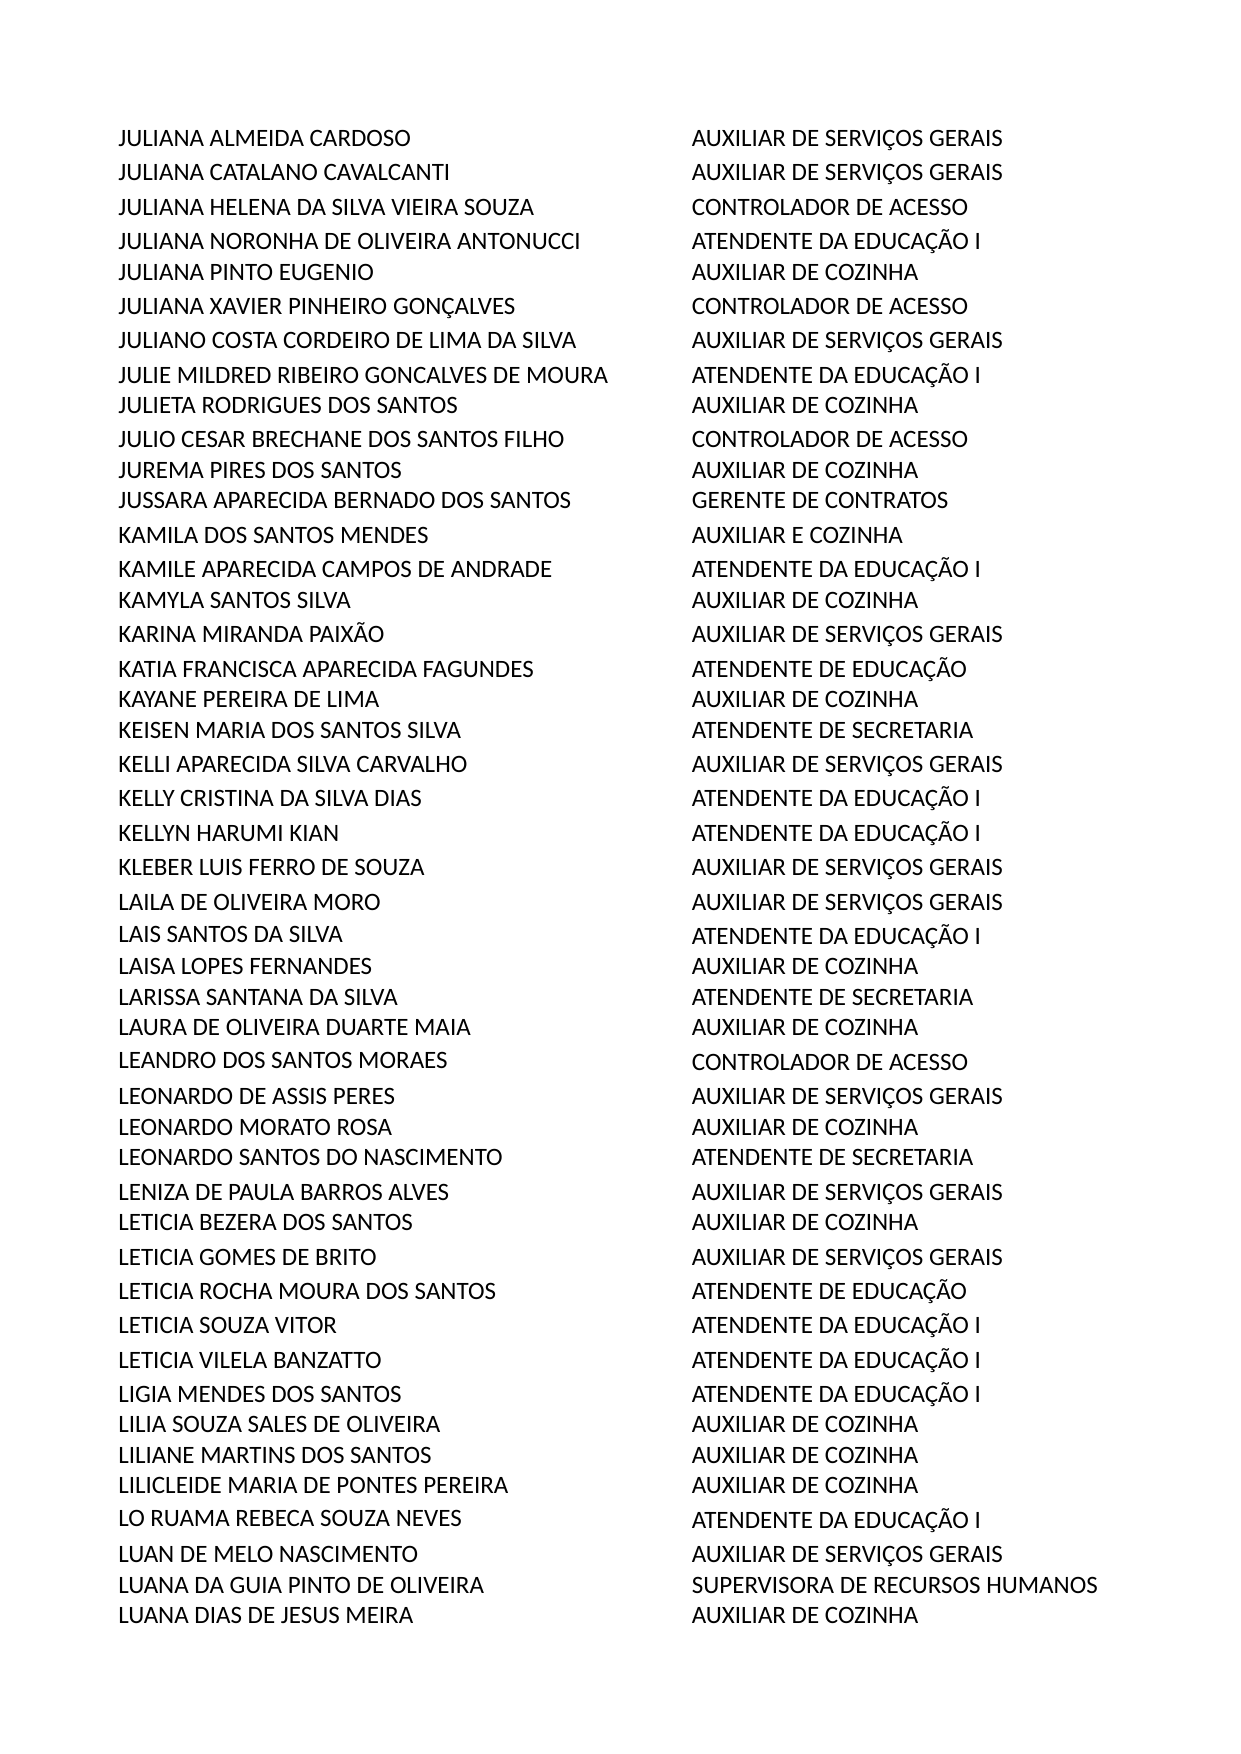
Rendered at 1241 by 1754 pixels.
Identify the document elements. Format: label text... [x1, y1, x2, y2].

table_cell KAMILA DOS SANTOS MENDES [115, 515, 688, 549]
table_cell CLT [1194, 286, 1240, 321]
table_cell CLT [1194, 485, 1240, 515]
table_cell LARISSA SANTANA DA SILVA [115, 981, 688, 1012]
table_cell CONTROLADOR DE ACESSO [689, 286, 1193, 321]
table_cell ATENDENTE DE SECRETARIA [689, 981, 1193, 1012]
table_cell JULIANA ALMEIDA CARDOSO [115, 118, 688, 152]
table_cell AUXILIAR DE COZINHA [689, 1439, 1193, 1470]
table_cell CLT [1194, 1076, 1240, 1111]
table_cell CLT [1194, 1271, 1240, 1306]
table_cell JULIANA HELENA DA SILVA VIEIRA SOUZA [115, 187, 688, 221]
table_cell CLT [1194, 1500, 1240, 1534]
table_cell CLT [1194, 153, 1240, 187]
table_cell LAISA LOPES FERNANDES [115, 951, 688, 981]
table_cell CLT [1194, 1206, 1240, 1237]
table_cell CLT [1194, 1470, 1240, 1500]
table_cell AUXILIAR DE COZINHA [689, 683, 1193, 714]
table_cell ATENDENTE DE EDUCAÇÃO [689, 1271, 1193, 1306]
table_cell KATIA FRANCISCA APARECIDA FAGUNDES [115, 649, 688, 683]
table_cell AUXILIAR DE COZINHA [689, 584, 1193, 614]
table_cell AUXILIAR DE SERVIÇOS GERAIS [689, 1172, 1193, 1206]
table_cell LETICIA GOMES DE BRITO [115, 1237, 688, 1271]
table_cell CLT [1194, 454, 1240, 485]
table_cell AUXILIAR DE SERVIÇOS GERAIS [689, 848, 1193, 882]
table_cell CLT [1194, 615, 1240, 649]
table_cell ATENDENTE DA EDUCAÇÃO I [689, 779, 1193, 813]
table_cell AUXILIAR DE COZINHA [689, 256, 1193, 286]
table_cell CLT [1194, 550, 1240, 584]
table_cell CLT [1194, 1141, 1240, 1172]
table_cell LILICLEIDE MARIA DE PONTES PEREIRA [115, 1470, 688, 1500]
table_cell AUXILIAR DE SERVIÇOS GERAIS [689, 1535, 1193, 1569]
table_cell LEONARDO DE ASSIS PERES [115, 1076, 688, 1111]
table_cell KAMILE APARECIDA CAMPOS DE ANDRADE [115, 550, 688, 584]
table_cell CLT [1194, 744, 1240, 779]
table_cell ATENDENTE DA EDUCAÇÃO I [689, 1306, 1193, 1340]
table_cell CLT [1194, 420, 1240, 454]
table_cell CLT [1194, 916, 1240, 951]
table_cell CLT [1194, 355, 1240, 389]
table_cell CLT [1194, 1600, 1240, 1630]
table_cell CLT [1194, 951, 1240, 981]
table_cell CLT [1194, 1237, 1240, 1271]
table_cell CLT [1194, 882, 1240, 916]
table_cell JULIANA CATALANO CAVALCANTI [115, 153, 688, 187]
table_cell AUXILIAR DE COZINHA [689, 1470, 1193, 1500]
table_cell CLT [1194, 256, 1240, 286]
table_cell KAYANE PEREIRA DE LIMA [115, 683, 688, 714]
table_cell ATENDENTE DA EDUCAÇÃO I [689, 1500, 1193, 1534]
table_cell LO RUAMA REBECA SOUZA NEVES [115, 1500, 688, 1534]
table_cell CONTROLADOR DE ACESSO [689, 420, 1193, 454]
table_cell AUXILIAR DE SERVIÇOS GERAIS [689, 882, 1193, 916]
table_cell ATENDENTE DE SECRETARIA [689, 714, 1193, 744]
table_cell AUXILIAR DE COZINHA [689, 1111, 1193, 1141]
table_cell LILIANE MARTINS DOS SANTOS [115, 1439, 688, 1470]
table_cell SUPERVISORA DE RECURSOS HUMANOS [689, 1569, 1193, 1599]
table_cell LETICIA VILELA BANZATTO [115, 1340, 688, 1374]
table_cell KELLY CRISTINA DA SILVA DIAS [115, 779, 688, 813]
table_cell CLT [1194, 848, 1240, 882]
table_cell AUXILIAR DE COZINHA [689, 1409, 1193, 1439]
table_cell LENIZA DE PAULA BARROS ALVES [115, 1172, 688, 1206]
table_cell KLEBER LUIS FERRO DE SOUZA [115, 848, 688, 882]
table_cell CLT [1194, 683, 1240, 714]
table_cell AUXILIAR DE COZINHA [689, 454, 1193, 485]
table_cell CLT [1194, 1374, 1240, 1409]
table_cell CONTROLADOR DE ACESSO [689, 1042, 1193, 1076]
table_cell CLT [1194, 118, 1240, 152]
table_cell JULIANA XAVIER PINHEIRO GONÇALVES [115, 286, 688, 321]
table_cell JUSSARA APARECIDA BERNADO DOS SANTOS [115, 485, 688, 515]
table_cell CLT [1194, 1439, 1240, 1470]
table_cell ATENDENTE DA EDUCAÇÃO I [689, 221, 1193, 256]
table_cell AUXILIAR E COZINHA [689, 515, 1193, 549]
table_cell JULIE MILDRED RIBEIRO GONCALVES DE MOURA [115, 355, 688, 389]
table_cell AUXILIAR DE COZINHA [689, 1600, 1193, 1630]
table_cell LEANDRO DOS SANTOS MORAES [115, 1042, 688, 1076]
table_cell CONTROLADOR DE ACESSO [689, 187, 1193, 221]
table_cell AUXILIAR DE SERVIÇOS GERAIS [689, 615, 1193, 649]
table_cell ATENDENTE DA EDUCAÇÃO I [689, 813, 1193, 847]
table_cell JULIANO COSTA CORDEIRO DE LIMA DA SILVA [115, 321, 688, 355]
table_cell LAURA DE OLIVEIRA DUARTE MAIA [115, 1012, 688, 1042]
table_cell CLT [1194, 1042, 1240, 1076]
table_cell LETICIA ROCHA MOURA DOS SANTOS [115, 1271, 688, 1306]
table_cell LAIS SANTOS DA SILVA [115, 916, 688, 951]
table_cell CLT [1194, 714, 1240, 744]
table_cell CLT [1194, 649, 1240, 683]
table_cell ATENDENTE DA EDUCAÇÃO I [689, 1374, 1193, 1409]
table_cell LEONARDO MORATO ROSA [115, 1111, 688, 1141]
table_cell AUXILIAR DE SERVIÇOS GERAIS [689, 744, 1193, 779]
table_cell AUXILIAR DE COZINHA [689, 1206, 1193, 1237]
table_cell ATENDENTE DE SECRETARIA [689, 1141, 1193, 1172]
table_cell JULIANA PINTO EUGENIO [115, 256, 688, 286]
table_cell CLT [1194, 321, 1240, 355]
table_cell AUXILIAR DE COZINHA [689, 1012, 1193, 1042]
table_cell CLT [1194, 779, 1240, 813]
table_cell LUAN DE MELO NASCIMENTO [115, 1535, 688, 1569]
table_cell JUREMA PIRES DOS SANTOS [115, 454, 688, 485]
table_cell CLT [1194, 221, 1240, 256]
table_cell CLT [1194, 1172, 1240, 1206]
table_cell CLT [1194, 813, 1240, 847]
table_cell LAILA DE OLIVEIRA MORO [115, 882, 688, 916]
table_cell CLT [1194, 584, 1240, 614]
table_cell CLT [1194, 1409, 1240, 1439]
table_cell KELLI APARECIDA SILVA CARVALHO [115, 744, 688, 779]
table_cell LUANA DIAS DE JESUS MEIRA [115, 1600, 688, 1630]
table_cell KAMYLA SANTOS SILVA [115, 584, 688, 614]
table_cell ATENDENTE DA EDUCAÇÃO I [689, 1340, 1193, 1374]
table_cell AUXILIAR DE SERVIÇOS GERAIS [689, 321, 1193, 355]
table_cell ATENDENTE DE EDUCAÇÃO [689, 649, 1193, 683]
table_cell CLT [1194, 1535, 1240, 1569]
table_cell CLT [1194, 515, 1240, 549]
table_cell AUXILIAR DE SERVIÇOS GERAIS [689, 118, 1193, 152]
table_cell AUXILIAR DE COZINHA [689, 389, 1193, 420]
table_cell CLT [1194, 1012, 1240, 1042]
table_cell CLT [1194, 389, 1240, 420]
table_cell AUXILIAR DE SERVIÇOS GERAIS [689, 1076, 1193, 1111]
table_cell AUXILIAR DE COZINHA [689, 951, 1193, 981]
table_cell JULIETA RODRIGUES DOS SANTOS [115, 389, 688, 420]
table_cell CLT [1194, 981, 1240, 1012]
table_cell CLT [1194, 187, 1240, 221]
table_cell LEONARDO SANTOS DO NASCIMENTO [115, 1141, 688, 1172]
table_cell CLT [1194, 1306, 1240, 1340]
table_cell CLT [1194, 1111, 1240, 1141]
table_cell ATENDENTE DA EDUCAÇÃO I [689, 355, 1193, 389]
table_cell KEISEN MARIA DOS SANTOS SILVA [115, 714, 688, 744]
table_cell ATENDENTE DA EDUCAÇÃO I [689, 550, 1193, 584]
table_cell JULIO CESAR BRECHANE DOS SANTOS FILHO [115, 420, 688, 454]
table_cell CLT [1194, 1340, 1240, 1374]
table_cell CLT [1194, 1569, 1240, 1599]
table_cell AUXILIAR DE SERVIÇOS GERAIS [689, 153, 1193, 187]
table_cell ATENDENTE DA EDUCAÇÃO I [689, 916, 1193, 951]
table_cell KELLYN HARUMI KIAN [115, 813, 688, 847]
table_cell AUXILIAR DE SERVIÇOS GERAIS [689, 1237, 1193, 1271]
table_cell LETICIA SOUZA VITOR [115, 1306, 688, 1340]
table_cell KARINA MIRANDA PAIXÃO [115, 615, 688, 649]
table_cell LETICIA BEZERA DOS SANTOS [115, 1206, 688, 1237]
table_cell GERENTE DE CONTRATOS [689, 485, 1193, 515]
table_cell JULIANA NORONHA DE OLIVEIRA ANTONUCCI [115, 221, 688, 256]
table_cell LUANA DA GUIA PINTO DE OLIVEIRA [115, 1569, 688, 1599]
table_cell LIGIA MENDES DOS SANTOS [115, 1374, 688, 1409]
table_cell LILIA SOUZA SALES DE OLIVEIRA [115, 1409, 688, 1439]
